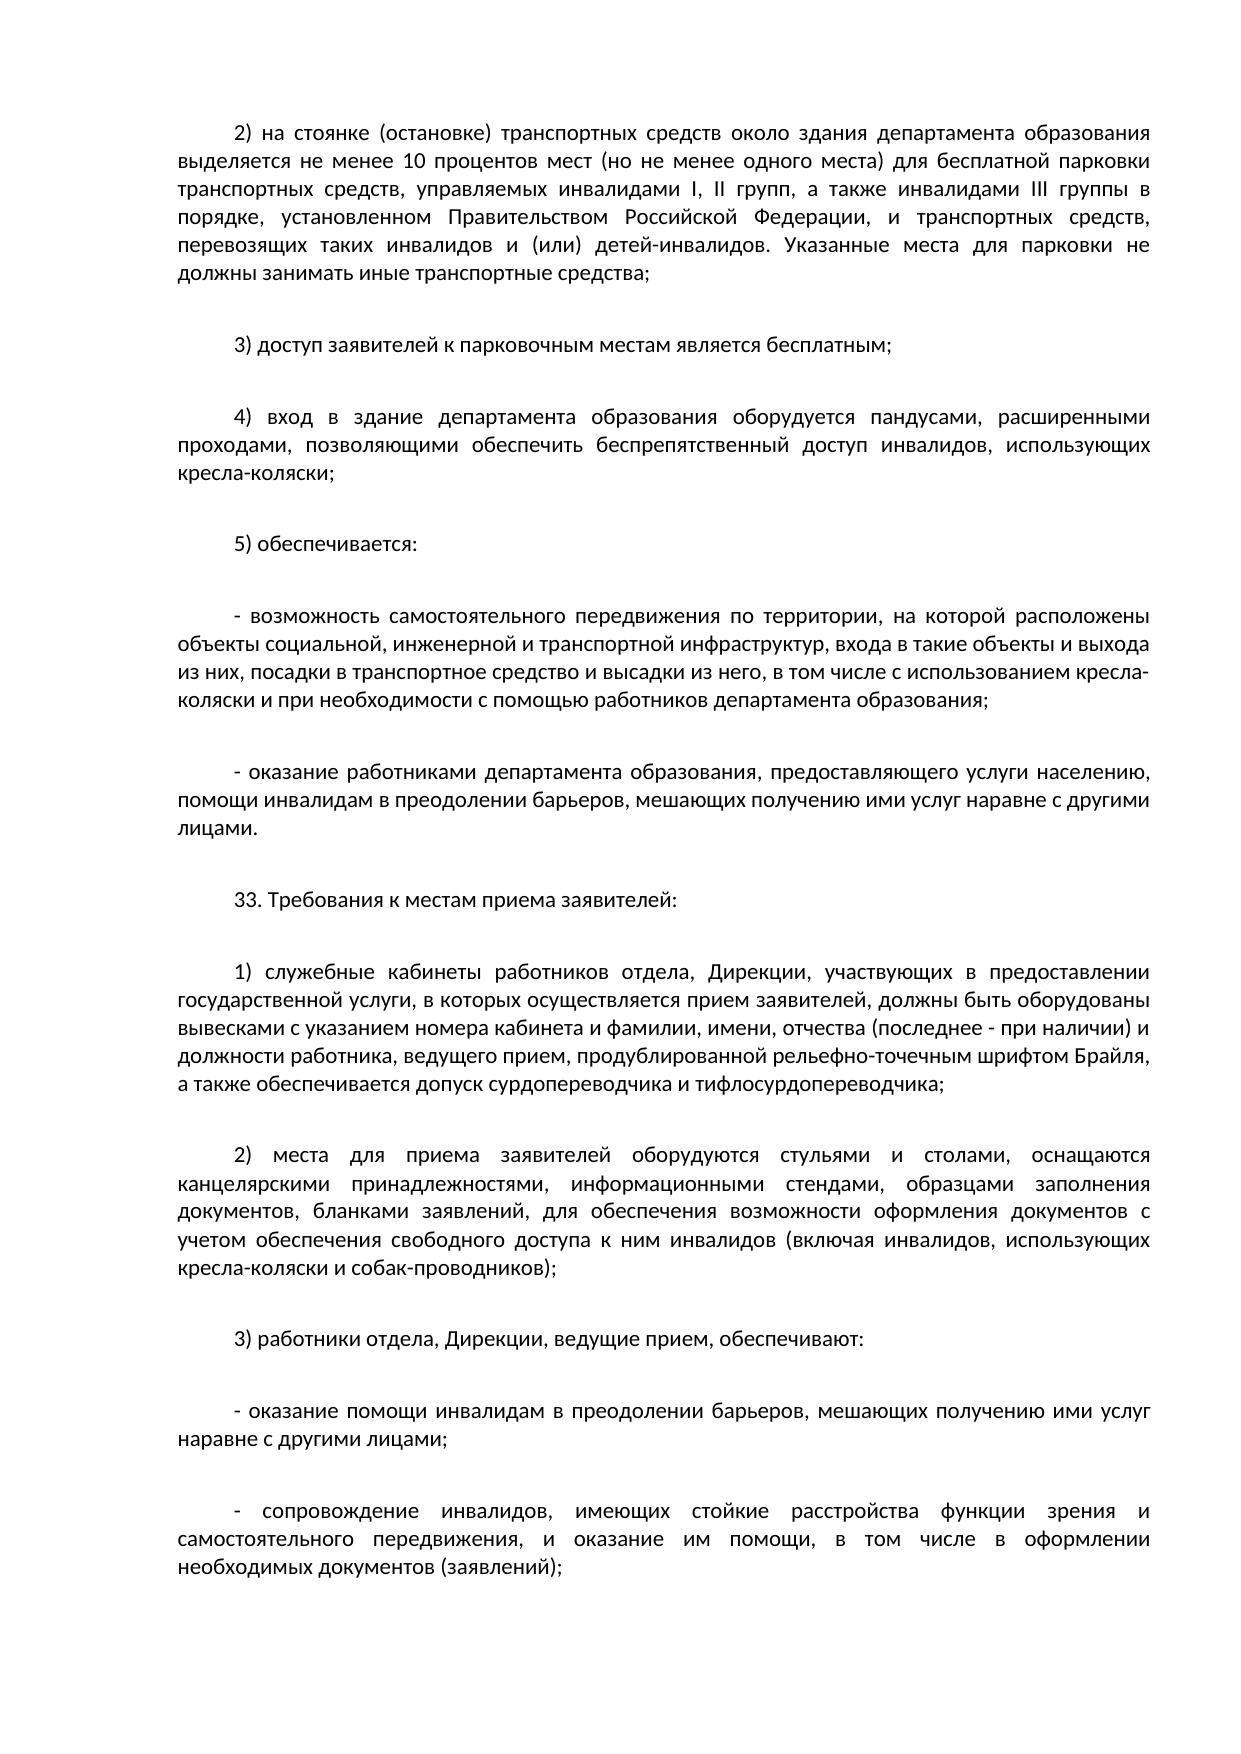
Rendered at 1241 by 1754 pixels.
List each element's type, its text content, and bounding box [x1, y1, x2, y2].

text - оказание помощи инвалидам в преодолении барьеров, мешающих получению ими услуг наравне с другими лицами; [177, 1396, 1152, 1452]
text 5) обеспечивается: [177, 529, 1152, 558]
text 4) вход в здание департамента образования оборудуется пандусами, расширенными проходами, позволяющими обеспечить беспрепятственный доступ инвалидов, использующих кресла-коляски; [177, 402, 1152, 486]
text 3) работники отдела, Дирекции, ведущие прием, обеспечивают: [177, 1324, 1152, 1352]
text 2) места для приема заявителей оборудуются стульями и столами, оснащаются канцелярскими принадлежностями, информационными стендами, образцами заполнения документов, бланками заявлений, для обеспечения возможности оформления документов с учетом обеспечения свободного доступа к ним инвалидов (включая инвалидов, использующих кресла-коляски и собак-проводников); [177, 1141, 1152, 1281]
text 2) на стоянке (остановке) транспортных средств около здания департамента образования выделяется не менее 10 процентов мест (но не менее одного места) для бесплатной парковки транспортных средств, управляемых инвалидами I, II групп, а также инвалидами III группы в порядке, установленном Правительством Российской Федерации, и транспортных средств, перевозящих таких инвалидов и (или) детей-инвалидов. Указанные места для парковки не должны занимать иные транспортные средства; [177, 118, 1152, 286]
text - оказание работниками департамента образования, предоставляющего услуги населению, помощи инвалидам в преодолении барьеров, мешающих получению ими услуг наравне с другими лицами. [177, 757, 1152, 841]
text 1) служебные кабинеты работников отдела, Дирекции, участвующих в предоставлении государственной услуги, в которых осуществляется прием заявителей, должны быть оборудованы вывесками с указанием номера кабинета и фамилии, имени, отчества (последнее - при наличии) и должности работника, ведущего прием, продублированной рельефно-точечным шрифтом Брайля, а также обеспечивается допуск сурдопереводчика и тифлосурдопереводчика; [177, 957, 1152, 1097]
text 33. Требования к местам приема заявителей: [177, 885, 1152, 913]
text - возможность самостоятельного передвижения по территории, на которой расположены объекты социальной, инженерной и транспортной инфраструктур, входа в такие объекты и выхода из них, посадки в транспортное средство и высадки из него, в том числе с использованием кресла-коляски и при необходимости с помощью работников департамента образования; [177, 601, 1152, 713]
text 3) доступ заявителей к парковочным местам является бесплатным; [177, 330, 1152, 358]
text - сопровождение инвалидов, имеющих стойкие расстройства функции зрения и самостоятельного передвижения, и оказание им помощи, в том числе в оформлении необходимых документов (заявлений); [177, 1496, 1152, 1580]
